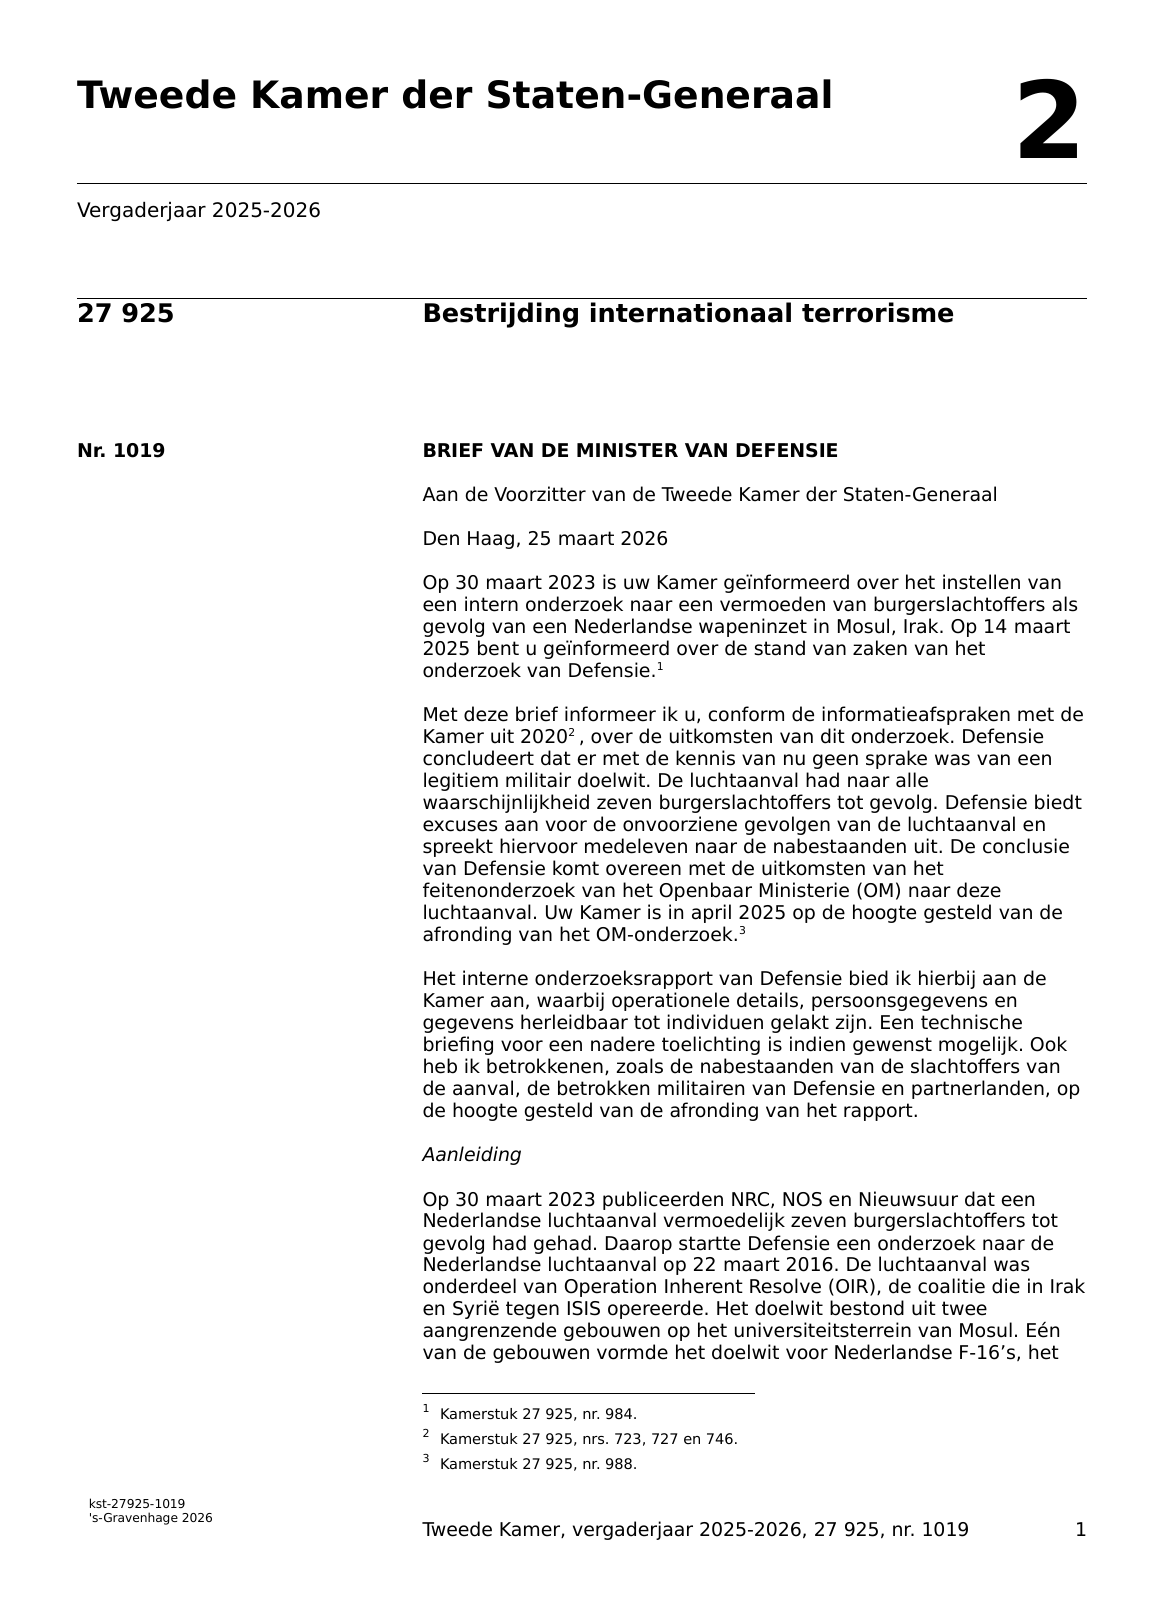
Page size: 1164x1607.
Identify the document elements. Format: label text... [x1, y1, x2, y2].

text Het interne onderzoeksrapport van Defensie bied ik hierbij aan de Kamer aan, waarbij operationele details, persoonsgegevens en gegevens herleidbaar tot individuen gelakt zijn. Een technische briefing voor een nadere toelichting is indien gewenst mogelijk. Ook heb ik betrokkenen, zoals de nabestaanden van de slachtoffers van de aanval, de betrokken militairen van Defensie en partnerlanden, op de hoogte gesteld van de afronding van het rapport. [422, 968, 1087, 1122]
text Op 30 maart 2023 is uw Kamer geïnformeerd over het instellen van een intern onderzoek naar een vermoeden van burgerslachtoffers als gevolg van een Nederlandse wapeninzet in Mosul, Irak. Op 14 maart 2025 bent u geïnformeerd over de stand van zaken van het onderzoek van Defensie. [422, 572, 1087, 682]
subtitle Nr. 1019 BRIEF VAN DE MINISTER VAN DEFENSIE [77, 440, 1087, 462]
subtitle Aanleiding [422, 1144, 1087, 1166]
text Met deze brief informeer ik u, conform de informatieafspraken met de Kamer uit 2020, over de uitkomsten van dit onderzoek. Defensie concludeert dat er met de kennis van nu geen sprake was van een legitiem militair doelwit. De luchtaanval had naar alle waarschijnlijkheid zeven burgerslachtoffers tot gevolg. Defensie biedt excuses aan voor de onvoorziene gevolgen van de luchtaanval en spreekt hiervoor medeleven naar de nabestaanden uit. De conclusie van Defensie komt overeen met de uitkomsten van het feitenonderzoek van het Openbaar Ministerie (OM) naar deze luchtaanval. Uw Kamer is in april 2025 op de hoogte gesteld van de afronding van het OM-onderzoek. [422, 704, 1087, 946]
table_header 2 [886, 59, 1087, 183]
text Kamerstuk 27 925, nr. 988. [422, 1452, 1087, 1474]
text Den Haag, 25 maart 2026 [422, 528, 1087, 550]
subtitle 27 925 Bestrijding internationaal terrorisme [77, 299, 1087, 329]
text Kamerstuk 27 925, nr. 984. [422, 1402, 1087, 1424]
text 's-Gravenhage 2026 [88, 1511, 323, 1525]
text Op 30 maart 2023 publiceerden NRC, NOS en Nieuwsuur dat een Nederlandse luchtaanval vermoedelijk zeven burgerslachtoffers tot gevolg had gehad. Daarop startte Defensie een onderzoek naar de Nederlandse luchtaanval op 22 maart 2016. De luchtaanval was onderdeel van Operation Inherent Resolve (OIR), de coalitie die in Irak en Syrië tegen ISIS opereerde. Het doelwit bestond uit twee aangrenzende gebouwen op het universiteitsterrein van Mosul. Eén van de gebouwen vormde het doelwit voor Nederlandse F-16’s, het [422, 1188, 1087, 1364]
text Aan de Voorzitter van de Tweede Kamer der Staten-Generaal [422, 484, 1087, 506]
table_header Tweede Kamer der Staten-Generaal [77, 59, 886, 183]
table_cell Vergaderjaar 2025-2026 [77, 184, 1087, 298]
text kst-27925-1019 [88, 1497, 323, 1511]
text Kamerstuk 27 925, nrs. 723, 727 en 746. [422, 1427, 1087, 1449]
